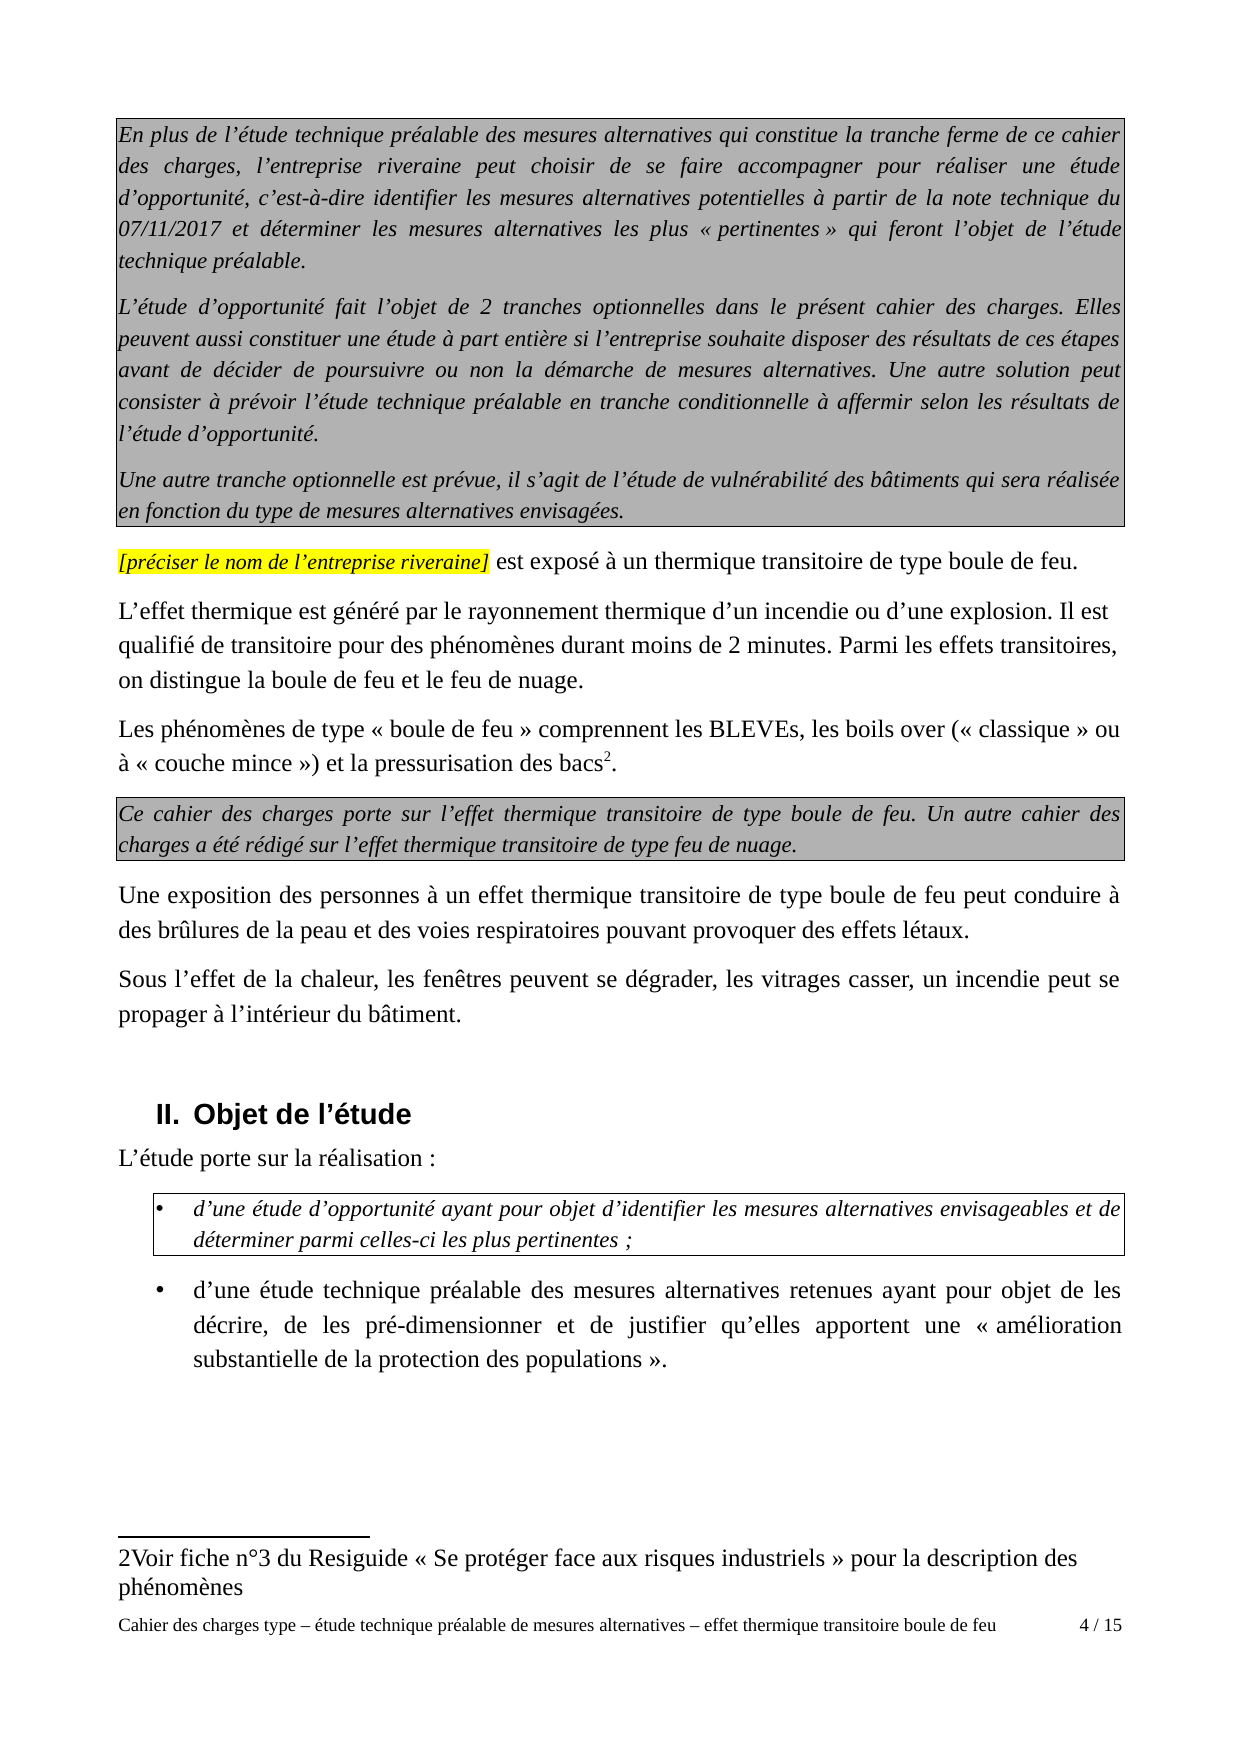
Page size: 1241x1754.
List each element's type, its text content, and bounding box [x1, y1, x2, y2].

text Une exposition des personnes à un effet thermique transitoire de type boule de feu peut conduire à des brûlures de la peau et des voies respiratoires pouvant provoquer des effets létaux. [118, 880, 1122, 944]
list d’une étude d’opportunité ayant pour objet d’identifier les mesures alternatives envisageables et de déterminer parmi celles-ci les plus pertinentes ; [154, 1194, 1124, 1255]
text Les phénomènes de type « boule de feu » comprennent les BLEVEs, les boils over (« classique » ou à « couche mince ») et la pressurisation des bacs. [118, 714, 1122, 777]
text L’étude porte sur la réalisation : [118, 1143, 1122, 1172]
text Ce cahier des charges porte sur l’effet thermique transitoire de type boule de feu. Un autre cahier des charges a été rédigé sur l’effet thermique transitoire de type feu de nuage. [117, 798, 1124, 860]
text [préciser le nom de l’entreprise riveraine] est exposé à un thermique transitoire de type boule de feu. [118, 546, 1122, 575]
text Sous l’effet de la chaleur, les fenêtres peuvent se dégrader, les vitrages casser, un incendie peut se propager à l’intérieur du bâtiment. [118, 964, 1122, 1027]
text Voir fiche n°3 du Resiguide « Se protéger face aux risques industriels » pour la description des phénomènes [118, 1543, 1122, 1600]
list d’une étude technique préalable des mesures alternatives retenues ayant pour objet de les décrire, de les pré-dimensionner et de justifier qu’elles apportent une « amélioration substantielle de la protection des populations ». [156, 1276, 1122, 1373]
text En plus de l’étude technique préalable des mesures alternatives qui constitue la tranche ferme de ce cahier des charges, l’entreprise riveraine peut choisir de se faire accompagner pour réaliser une étude d’opportunité, c’est-à-dire identifier les mesures alternatives potentielles à partir de la note technique du 07/11/2017 et déterminer les mesures alternatives les plus « pertinentes » qui feront l’objet de l’étude technique préalable. [117, 119, 1124, 273]
text L’étude d’opportunité fait l’objet de 2 tranches optionnelles dans le présent cahier des charges. Elles peuvent aussi constituer une étude à part entière si l’entreprise souhaite disposer des résultats de ces étapes avant de décider de poursuivre ou non la démarche de mesures alternatives. Une autre solution peut consister à prévoir l’étude technique préalable en tranche conditionnelle à affermir selon les résultats de l’étude d’opportunité. [117, 291, 1124, 446]
text L’effet thermique est généré par le rayonnement thermique d’un incendie ou d’une explosion. Il est qualifié de transitoire pour des phénomènes durant moins de 2 minutes. Parmi les effets transitoires, on distingue la boule de feu et le feu de nuage. [118, 596, 1122, 693]
subtitle Objet de l’étude [156, 1097, 1122, 1131]
text Une autre tranche optionnelle est prévue, il s’agit de l’étude de vulnérabilité des bâtiments qui sera réalisée en fonction du type de mesures alternatives envisagées. [117, 463, 1124, 526]
